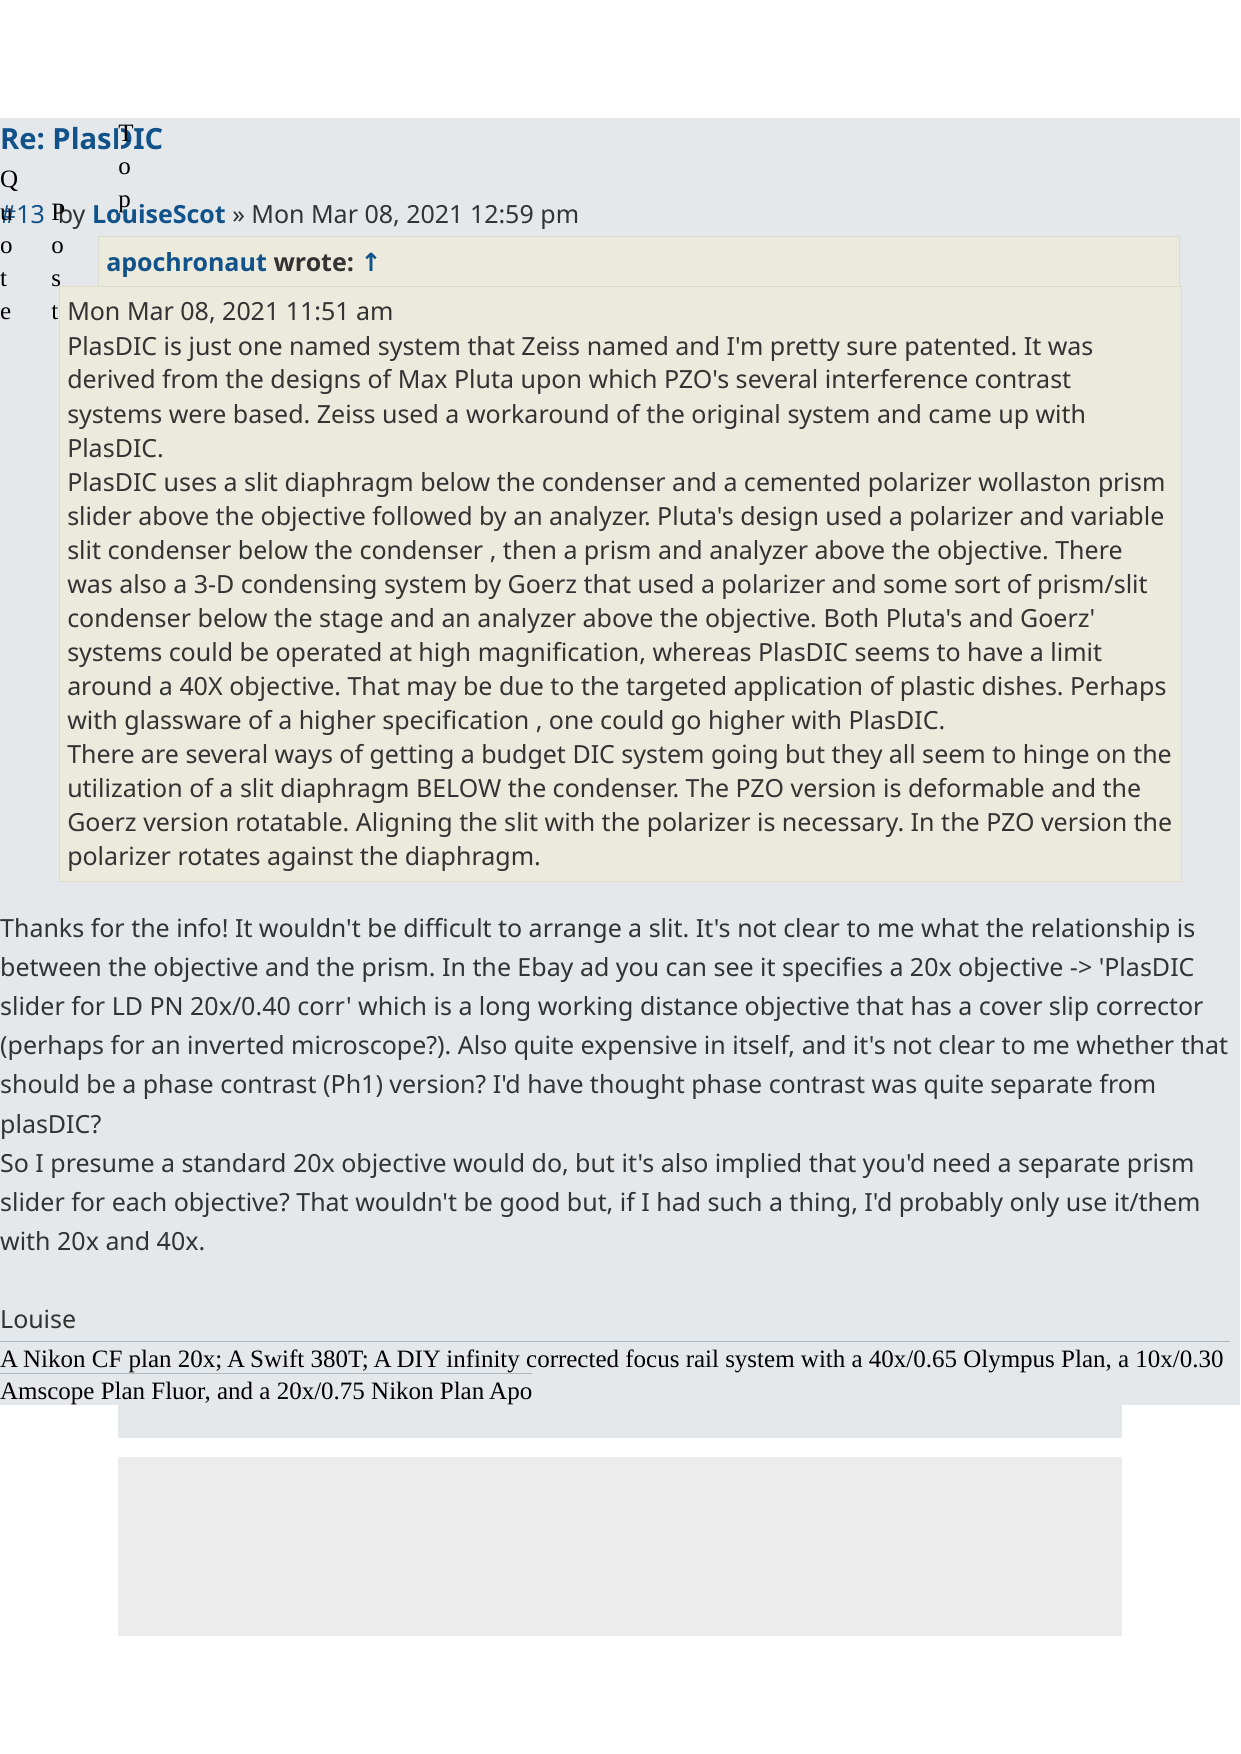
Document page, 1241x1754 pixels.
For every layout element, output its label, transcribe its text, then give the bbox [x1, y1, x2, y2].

subtitle Re: PlasDIC [0, 118, 118, 158]
text A Nikon CF plan 20x; A Swift 380T; A DIY infinity corrected focus rail system with a 40x/0.65 Olympus Plan, a 10x/0.30 Amscope Plan Fluor, and a 20x/0.75 Nikon Plan Apo [0, 1341, 1240, 1405]
text Mon Mar 08, 2021 11:51 am [60, 287, 1181, 320]
text #13 by LouiseScot » Mon Mar 08, 2021 12:59 pm [54, 197, 1240, 231]
text #13 by LouiseScot » Mon Mar 08, 2021 12:59 pm [2, 197, 51, 231]
subtitle Re: PlasDIC [121, 118, 959, 158]
text Thanks for the info! It wouldn't be difficult to arrange a slit. It's not clear to me what the relationship is between the objective and the prism. In the Ebay ad you can see it specifies a 20x objective -> 'PlasDIC slider for LD PN 20x/0.40 corr' which is a long working distance objective that has a cover slip corrector (perhaps for an inverted microscope?). Also quite expensive in itself, and it's not clear to me whether that should be a phase contrast (Ph1) version? I'd have thought phase contrast was quite separate from plasDIC? So I presume a standard 20x objective would do, but it's also implied that you'd need a separate prism slider for each objective? That wouldn't be good but, if I had such a thing, I'd probably only use it/them with 20x and 40x. Louise [0, 911, 1240, 1336]
text apochronaut wrote: ↑ [99, 237, 1179, 286]
text PlasDIC is just one named system that Zeiss named and I'm pretty sure patented. It was derived from the designs of Max Pluta upon which PZO's several interference contrast systems were based. Zeiss used a workaround of the original system and came up with PlasDIC. PlasDIC uses a slit diaphragm below the condenser and a cemented polarizer wollaston prism slider above the objective followed by an analyzer. Pluta's design used a polarizer and variable slit condenser below the condenser , then a prism and analyzer above the objective. There was also a 3-D condensing system by Goerz that used a polarizer and some sort of prism/slit condenser below the stage and an analyzer above the objective. Both Pluta's and Goerz' systems could be operated at high magnification, whereas PlasDIC seems to have a limit around a 40X objective. That may be due to the targeted application of plastic dishes. Perhaps with glassware of a higher specification , one could go higher with PlasDIC. There are several ways of getting a budget DIC system going but they all seem to hinge on the utilization of a slit diaphragm BELOW the condenser. The PZO version is deformable and the Goerz version rotatable. Aligning the slit with the polarizer is necessary. In the PZO version the polarizer rotates against the diaphragm. [60, 320, 1181, 881]
